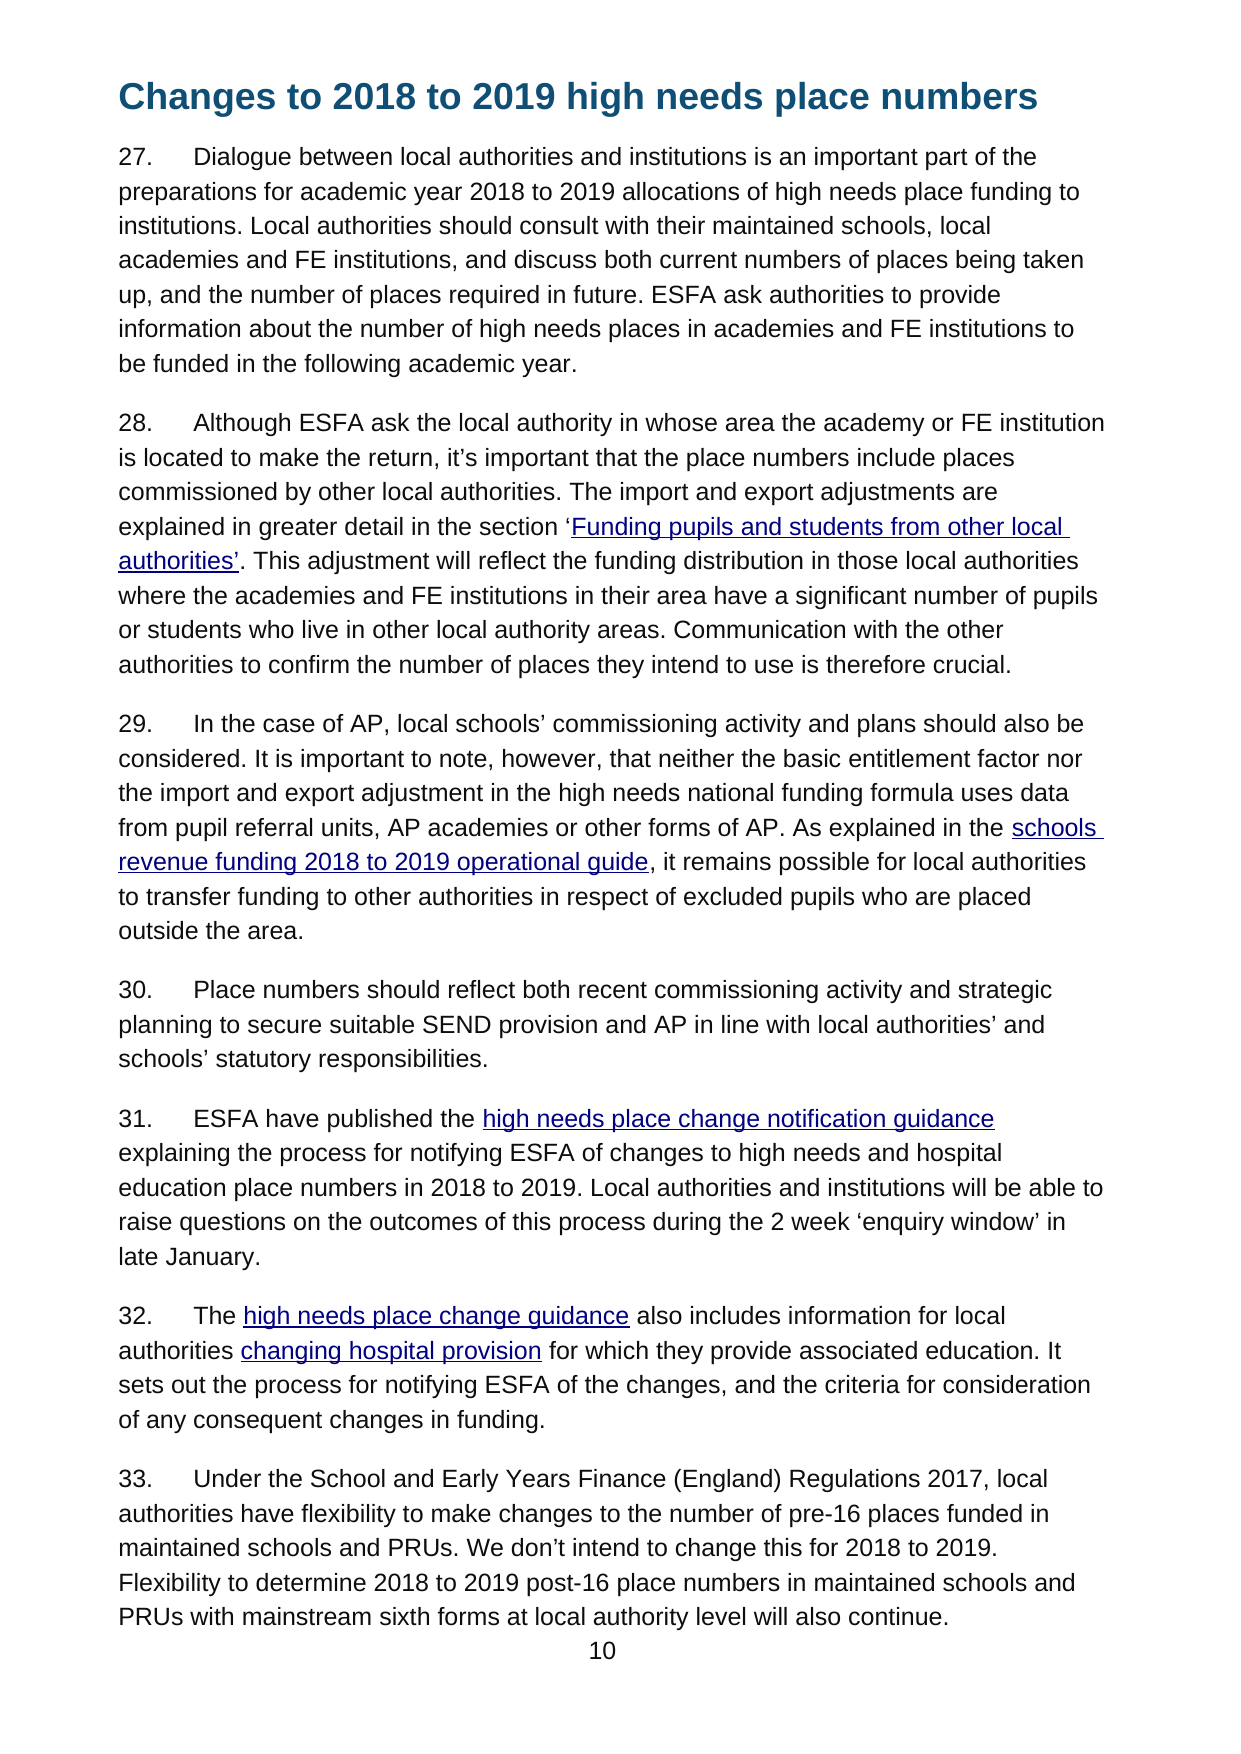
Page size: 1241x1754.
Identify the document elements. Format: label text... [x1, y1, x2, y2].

list Dialogue between local authorities and institutions is an important part of the preparations for academic year 2018 to 2019 allocations of high needs place funding to institutions. Local authorities should consult with their maintained schools, local academies and FE institutions, and discuss both current numbers of places being taken up, and the number of places required in future. ESFA ask authorities to provide information about the number of high needs places in academies and FE institutions to be funded in the following academic year. [118, 142, 1107, 378]
list The high needs place change guidance also includes information for local authorities changing hospital provision for which they provide associated education. It sets out the process for notifying ESFA of the changes, and the criteria for consideration of any consequent changes in funding. [118, 1301, 1107, 1433]
list Although ESFA ask the local authority in whose area the academy or FE institution is located to make the return, it’s important that the place numbers include places commissioned by other local authorities. The import and export adjustments are explained in greater detail in the section ‘Funding pupils and students from other local authorities’. This adjustment will reflect the funding distribution in those local authorities where the academies and FE institutions in their area have a significant number of pupils or students who live in other local authority areas. Communication with the other authorities to confirm the number of places they intend to use is therefore crucial. [118, 408, 1107, 678]
list Under the School and Early Years Finance (England) Regulations 2017, local authorities have flexibility to make changes to the number of pre-16 places funded in maintained schools and PRUs. We don’t intend to change this for 2018 to 2019. Flexibility to determine 2018 to 2019 post-16 place numbers in maintained schools and PRUs with mainstream sixth forms at local authority level will also continue. [118, 1464, 1107, 1631]
list In the case of AP, local schools’ commissioning activity and plans should also be considered. It is important to note, however, that neither the basic entitlement factor nor the import and export adjustment in the high needs national funding formula uses data from pupil referral units, AP academies or other forms of AP. As explained in the schools revenue funding 2018 to 2019 operational guide, it remains possible for local authorities to transfer funding to other authorities in respect of excluded pupils who are placed outside the area. [118, 709, 1107, 945]
list Place numbers should reflect both recent commissioning activity and strategic planning to secure suitable SEND provision and AP in line with local authorities’ and schools’ statutory responsibilities. [118, 976, 1107, 1073]
subtitle Changes to 2018 to 2019 high needs place numbers [118, 74, 1107, 117]
list ESFA have published the high needs place change notification guidance explaining the process for notifying ESFA of changes to high needs and hospital education place numbers in 2018 to 2019. Local authorities and institutions will be able to raise questions on the outcomes of this process during the 2 week ‘enquiry window’ in late January. [118, 1104, 1107, 1271]
